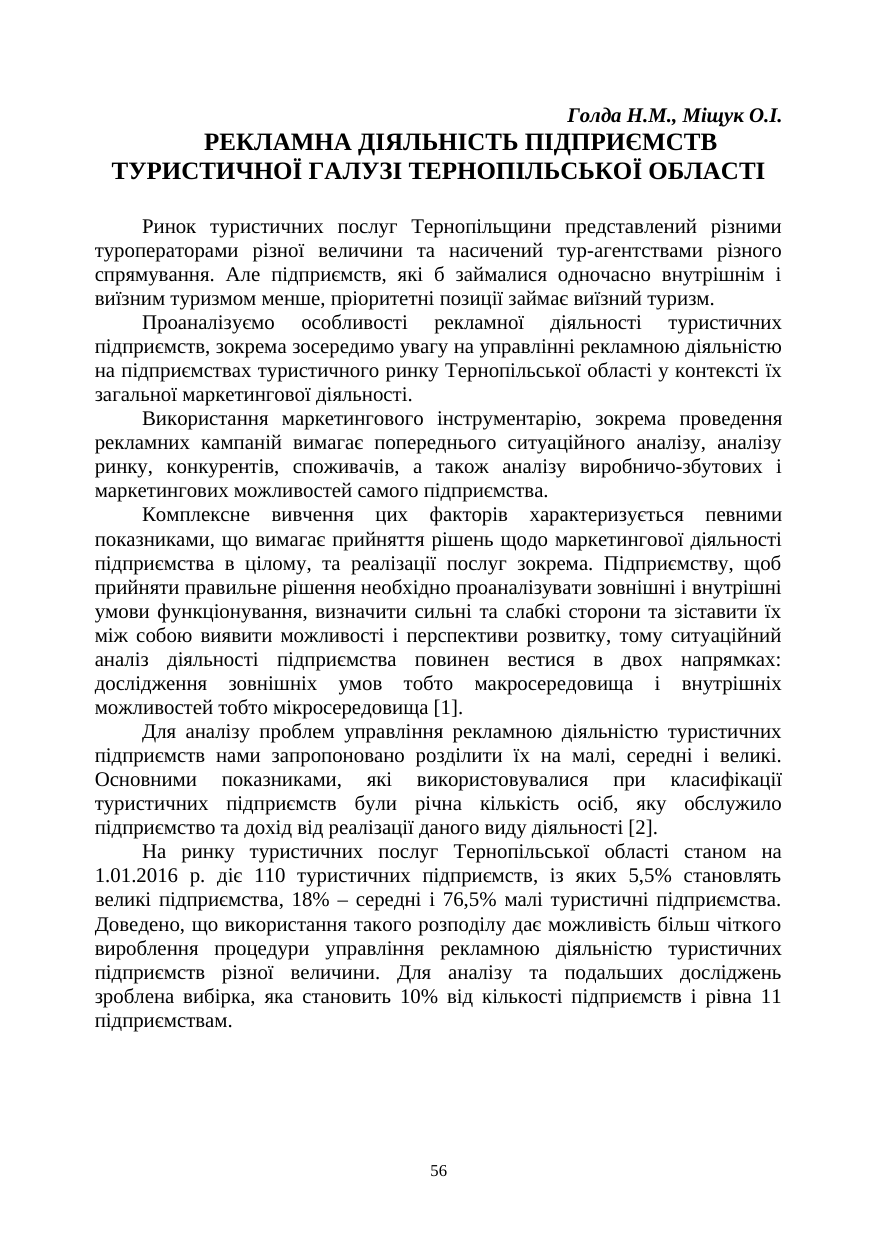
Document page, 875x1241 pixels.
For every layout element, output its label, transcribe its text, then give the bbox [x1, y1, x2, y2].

text Голда Н.М., Міщук О.І. [94, 103, 782, 127]
text РЕКЛАМНА ДІЯЛЬНІСТЬ ПІДПРИЄМСТВ ТУРИСТИЧНОЇ ГАЛУЗІ ТЕРНОПІЛЬСЬКОЇ ОБЛАСТІ [94, 127, 782, 185]
text На ринку туристичних послуг Тернопільської області станом на 1.01.2016 р. діє 110 туристичних підприємств, із яких 5,5% становлять великі підприємства, 18% – середні і 76,5% малі туристичні підприємства. Доведено, що використання такого розподілу дає можливість більш чіткого вироблення процедури управління рекламною діяльністю туристичних підприємств різної величини. Для аналізу та подальших досліджень зроблена вибірка, яка становить 10% від кількості підприємств і рівна 11 підприємствам. [94, 839, 782, 1032]
text Використання маркетингового інструментарію, зокрема проведення рекламних кампаній вимагає попереднього ситуаційного аналізу, аналізу ринку, конкурентів, споживачів, а також аналізу виробничо-збутових і маркетингових можливостей самого підприємства. [94, 406, 782, 502]
text Проаналізуємо особливості рекламної діяльності туристичних підприємств, зокрема зосередимо увагу на управлінні рекламною діяльністю на підприємствах туристичного ринку Тернопільської області у контексті їх загальної маркетингової діяльності. [94, 310, 782, 406]
text Комплексне вивчення цих факторів характеризується певними показниками, що вимагає прийняття рішень щодо маркетингової діяльності підприємства в цілому, та реалізації послуг зокрема. Підприємству, щоб прийняти правильне рішення необхідно проаналізувати зовнішні і внутрішні умови функціонування, визначити сильні та слабкі сторони та зіставити їх між собою виявити можливості і перспективи розвитку, тому ситуаційний аналіз діяльності підприємства повинен вестися в двох напрямках: дослідження зовнішніх умов тобто макросередовища і внутрішніх можливостей тобто мікросередовища [1]. [94, 502, 782, 719]
text Ринок туристичних послуг Тернопільщини представлений різними туроператорами різної величини та насичений тур-агентствами різного спрямування. Але підприємств, які б займалися одночасно внутрішнім і виїзним туризмом менше, пріоритетні позиції займає виїзний туризм. [94, 214, 782, 310]
text Для аналізу проблем управління рекламною діяльністю туристичних підприємств нами запропоновано розділити їх на малі, середні і великі. Основними показниками, які використовувалися при класифікації туристичних підприємств були річна кількість осіб, яку обслужило підприємство та дохід від реалізації даного виду діяльності [2]. [94, 719, 782, 839]
